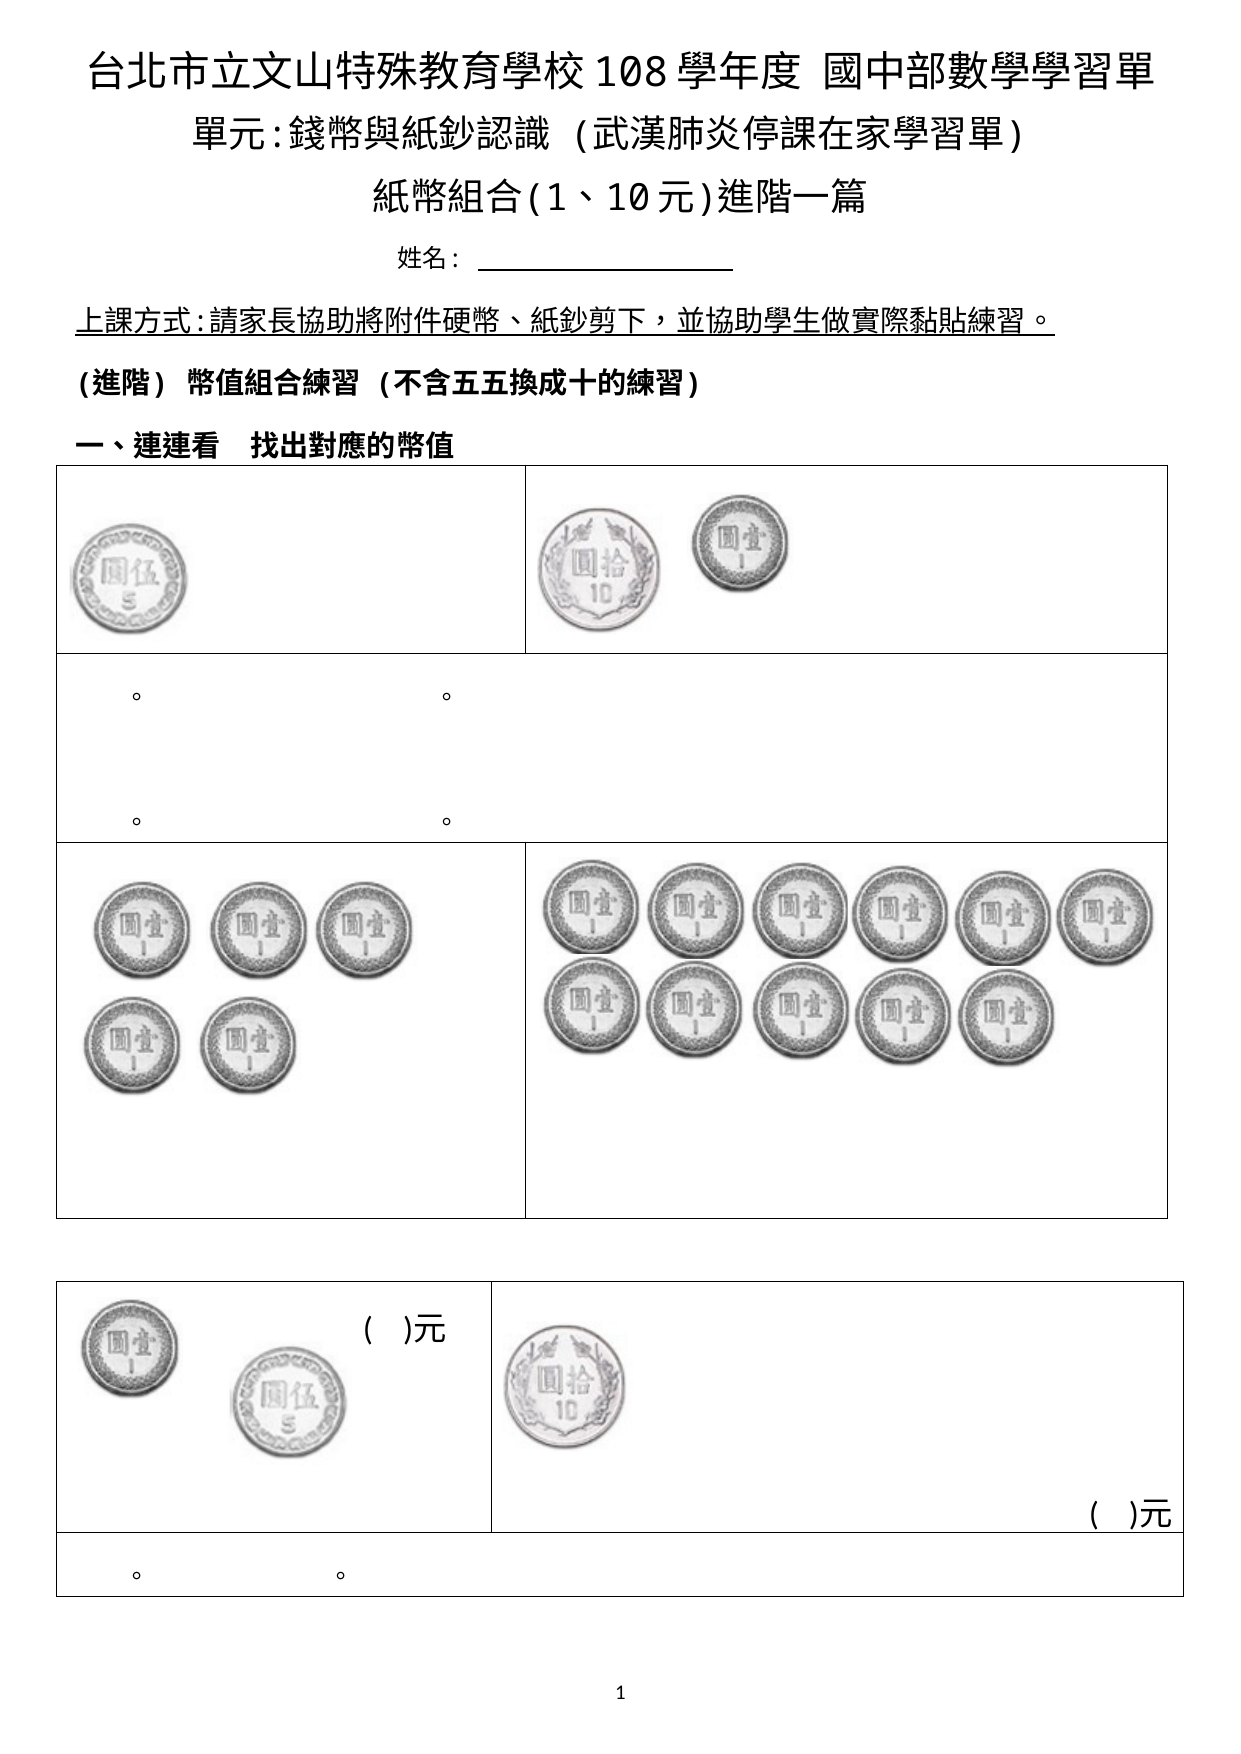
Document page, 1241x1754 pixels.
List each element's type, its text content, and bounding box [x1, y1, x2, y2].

text 上課方式:請家長協助將附件硬幣、紙鈔剪下，並協助學生做實際黏貼練習。 [75, 277, 1065, 339]
table_cell 。 。 。 。 [57, 654, 1167, 842]
text 紙幣組合(1、10元)進階一篇 [75, 152, 1165, 214]
text (進階) 幣值組合練習 (不含五五換成十的練習) [75, 339, 1165, 402]
table_header [57, 466, 525, 653]
text 單元:錢幣與紙鈔認識 (武漢肺炎停課在家學習單) [75, 89, 1165, 152]
text 台北市立文山特殊教育學校108學年度 國中部數學學習單 [75, 27, 1165, 89]
table_cell [526, 843, 1167, 1218]
table_cell 。 。 [57, 1533, 1183, 1596]
text 一、連連看 找出對應的幣值 [75, 402, 1165, 464]
text 姓名: [75, 214, 1065, 277]
table_cell [57, 843, 525, 1218]
table_header [526, 466, 1167, 653]
table_header ( )元 [492, 1282, 1183, 1532]
table_header ( )元 [57, 1282, 491, 1532]
